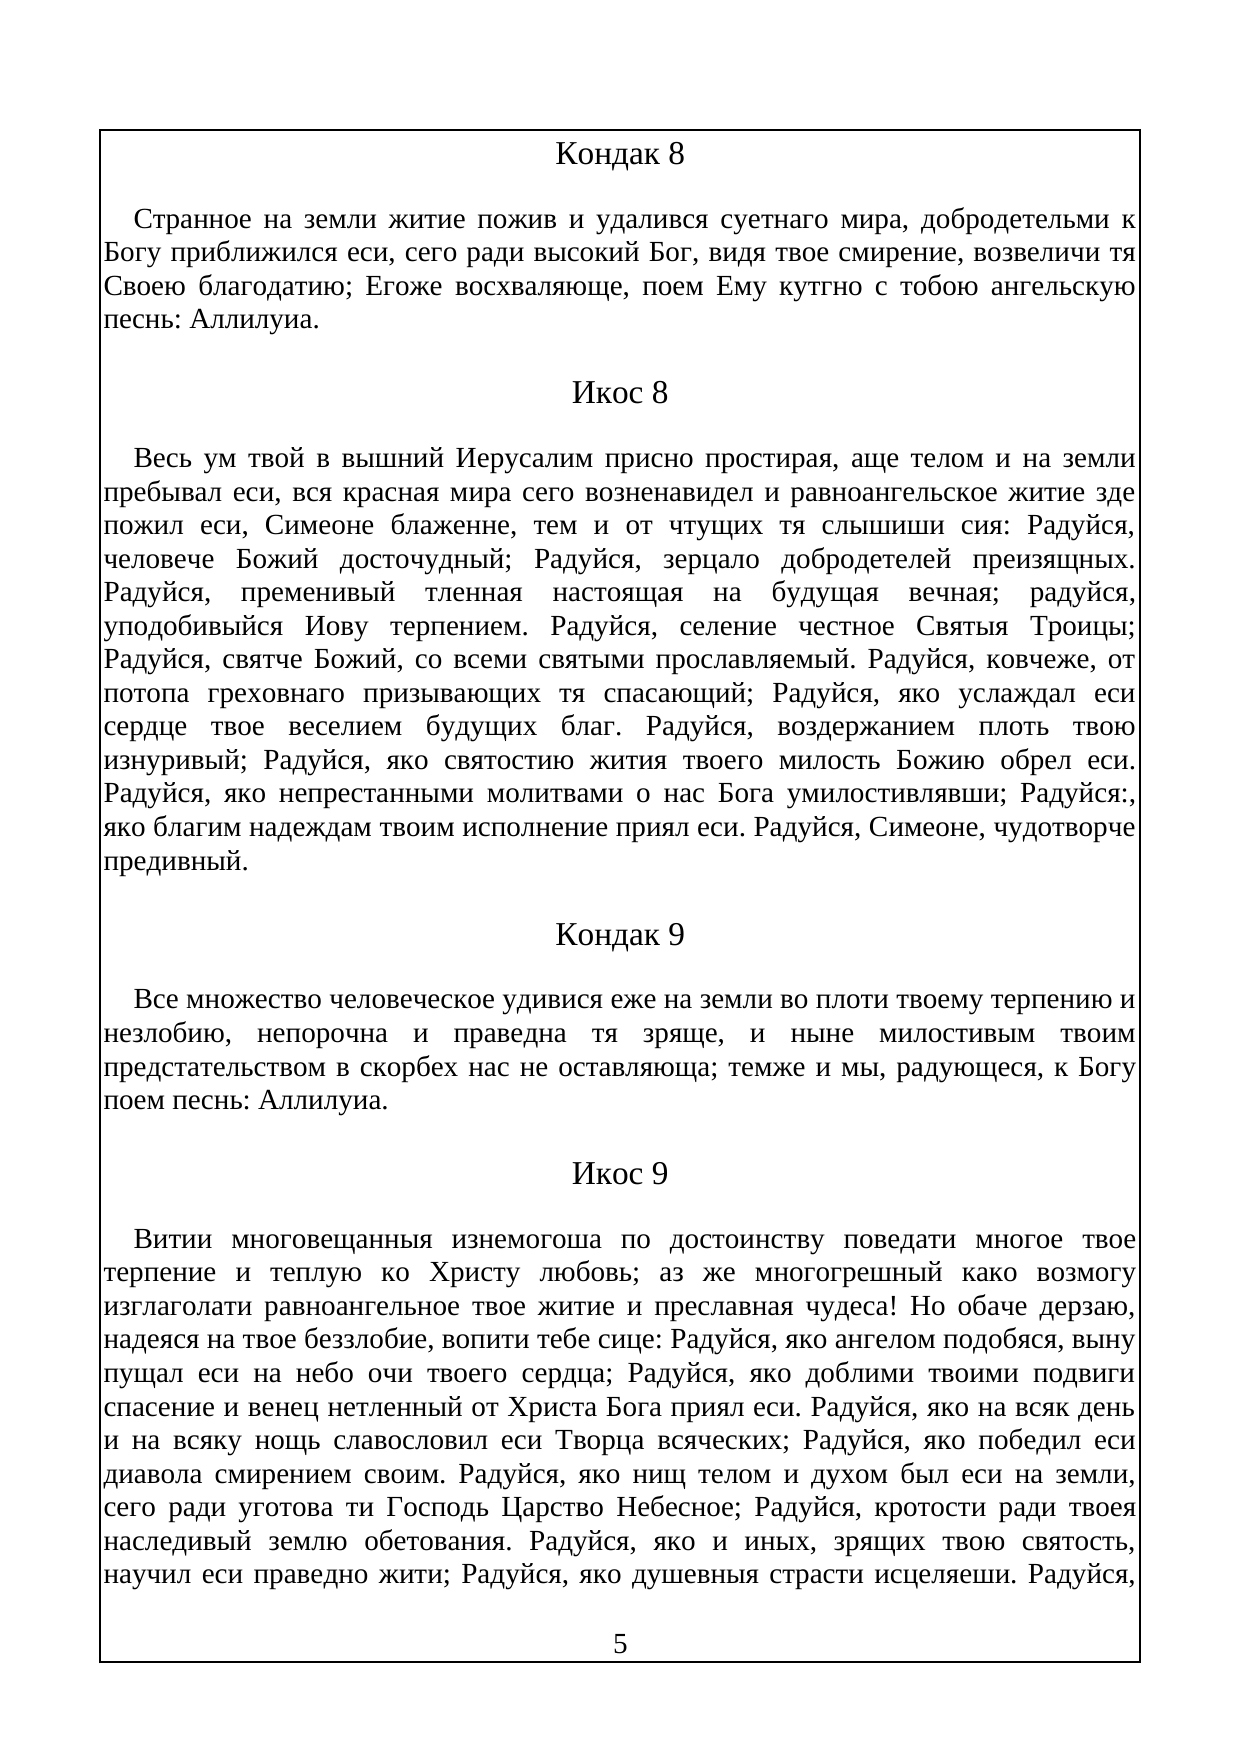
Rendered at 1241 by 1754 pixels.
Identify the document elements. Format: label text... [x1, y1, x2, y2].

text Витии многовещанныя изнемогоша по достоинству поведати многое твое терпение и теплую ко Христу любовь; аз же многогрешный како возмогу изглаголати равноангельное твое житие и преславная чудеса! Но обаче дерзаю, надеяся на твое беззлобие, вопити тебе сице: Радуйся, яко ангелом подобяся, выну пущал еси на небо очи твоего сердца; Радуйся, яко доблими твоими подвиги спасение и венец нетленный от Христа Бога приял еси. Радуйся, яко на всяк день и на всяку нощь славословил еси Творца всяческих; Радуйся, яко победил еси диавола смирением своим. Радуйся, яко нищ телом и духом был еси на земли, сего ради уготова ти Господь Царство Небесное; Радуйся, кротости ради твоея наследивый землю обетования. Радуйся, яко и иных, зрящих твою святость, научил еси праведно жити; Радуйся, яко душевныя страсти исцеляеши. Радуйся, [103, 1221, 1137, 1590]
text Весь ум твой в вышний Иерусалим присно простирая, аще телом и на земли пребывал еси, вся красная мира сего возненавидел и равноангельское житие зде пожил еси, Симеоне блаженне, тем и от чтущих тя слышиши сия: Радуйся, человече Божий досточудный; Радуйся, зерцало добродетелей преизящных. Радуйся, пременивый тленная настоящая на будущая вечная; радуйся, уподобивыйся Иову терпением. Радуйся, селение честное Святыя Троицы; Радуйся, святче Божий, со всеми святыми прославляемый. Радуйся, ковчеже, от потопа греховнаго призывающих тя спасающий; Радуйся, яко услаждал еси сердце твое веселием будущих благ. Радуйся, воздержанием плоть твою изнуривый; Радуйся, яко святостию жития твоего милость Божию обрел еси. Радуйся, яко непрестанными молитвами о нас Бога умилостивлявши; Радуйся:, яко благим надеждам твоим исполнение приял еси. Радуйся, Симеоне, чудотворче предивный. [103, 440, 1137, 876]
subtitle Икос 9 [103, 1153, 1137, 1192]
subtitle Кондак 9 [103, 914, 1137, 952]
subtitle Икос 8 [103, 372, 1137, 411]
subtitle Кондак 8 [103, 133, 1137, 171]
text Все множество человеческое удивися еже на земли во плоти твоему терпению и незлобию, непорочна и праведна тя зряще, и ныне милостивым твоим предстательством в скорбех нас не оставляюща; темже и мы, радующеся, к Богу поем песнь: Аллилуиа. [103, 982, 1137, 1116]
text Странное на земли житие пожив и удалився суетнаго мира, добродетельми к Богу приближился еси, сего ради высокий Бог, видя твое смирение, возвеличи тя Своею благодатию; Егоже восхваляюще, поем Ему кутгно с тобою ангельскую песнь: Аллилуиа. [103, 201, 1137, 335]
